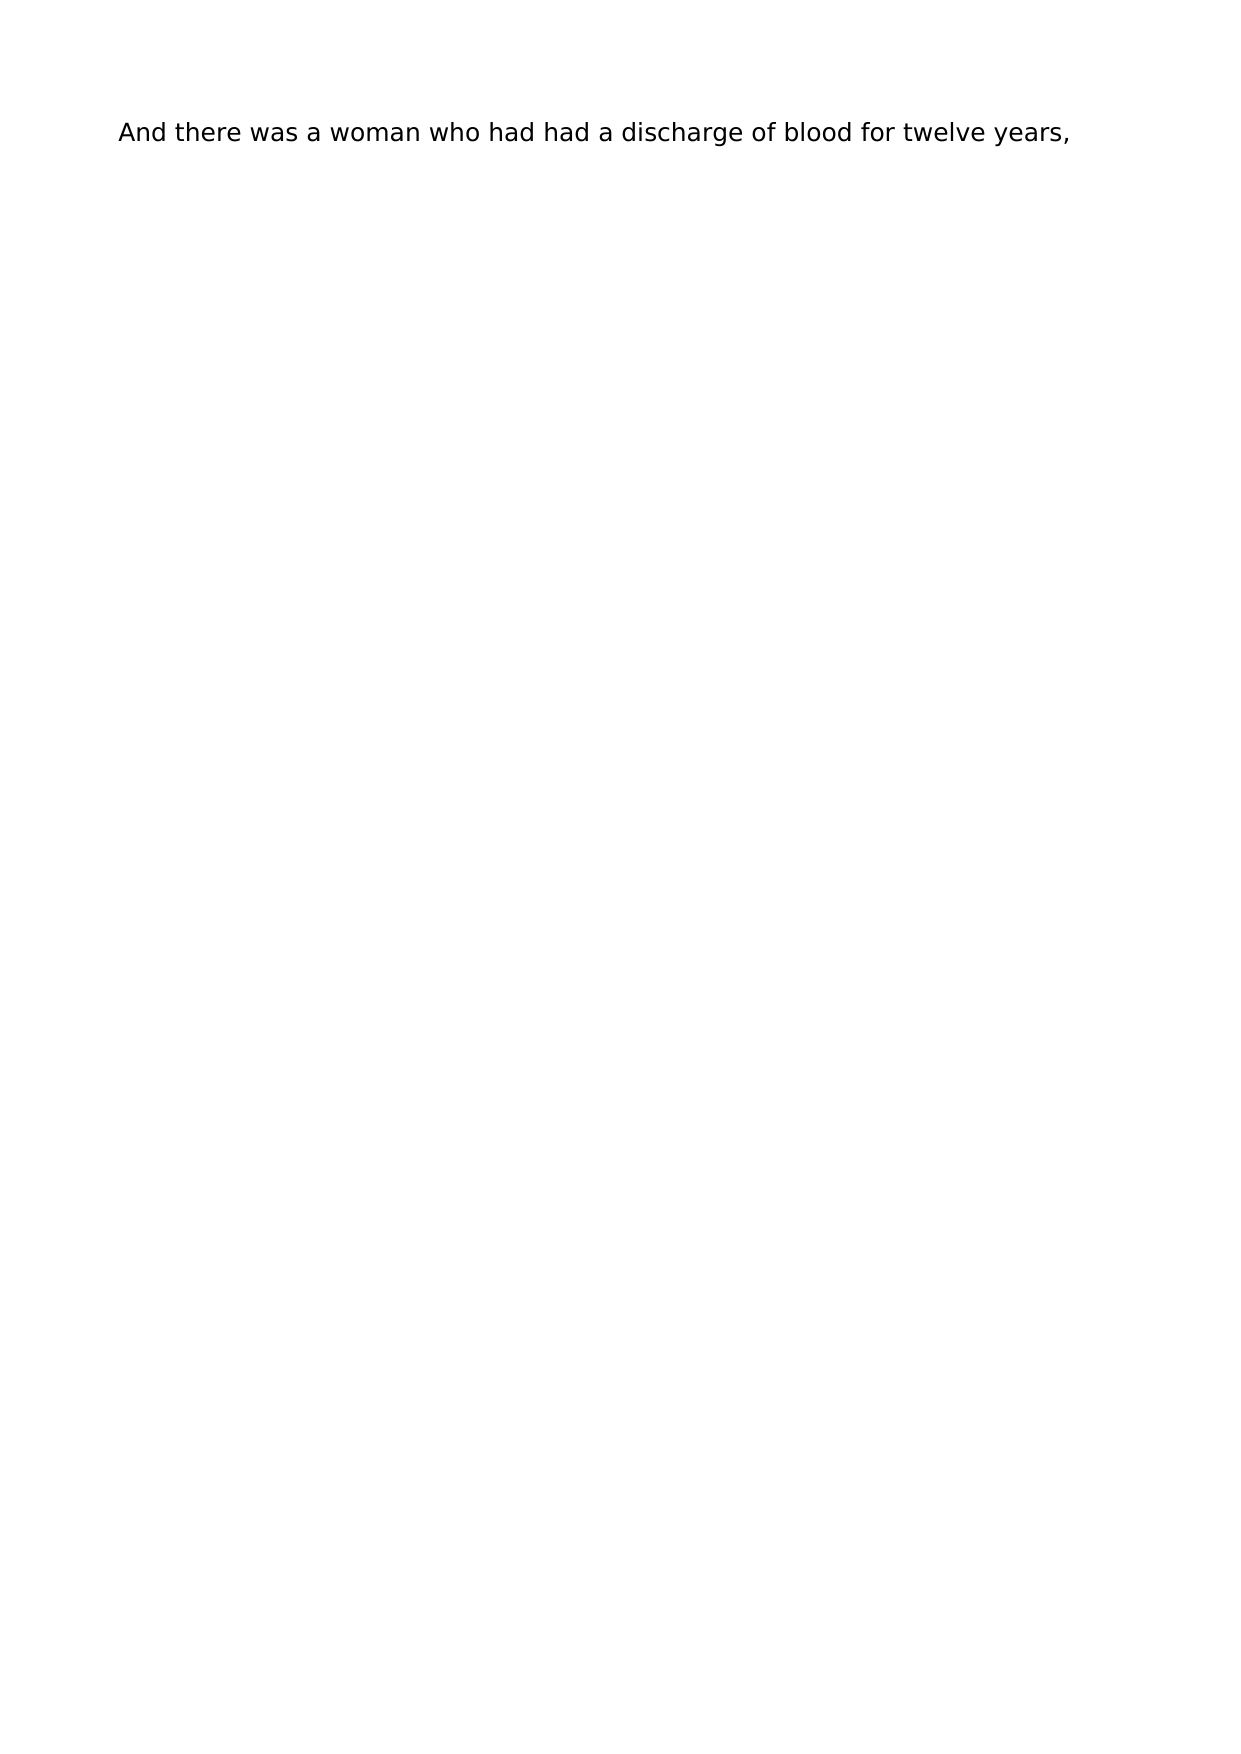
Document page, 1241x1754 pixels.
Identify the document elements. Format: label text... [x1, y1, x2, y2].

text And there was a woman who had had a discharge of blood for twelve years, [118, 118, 1122, 147]
